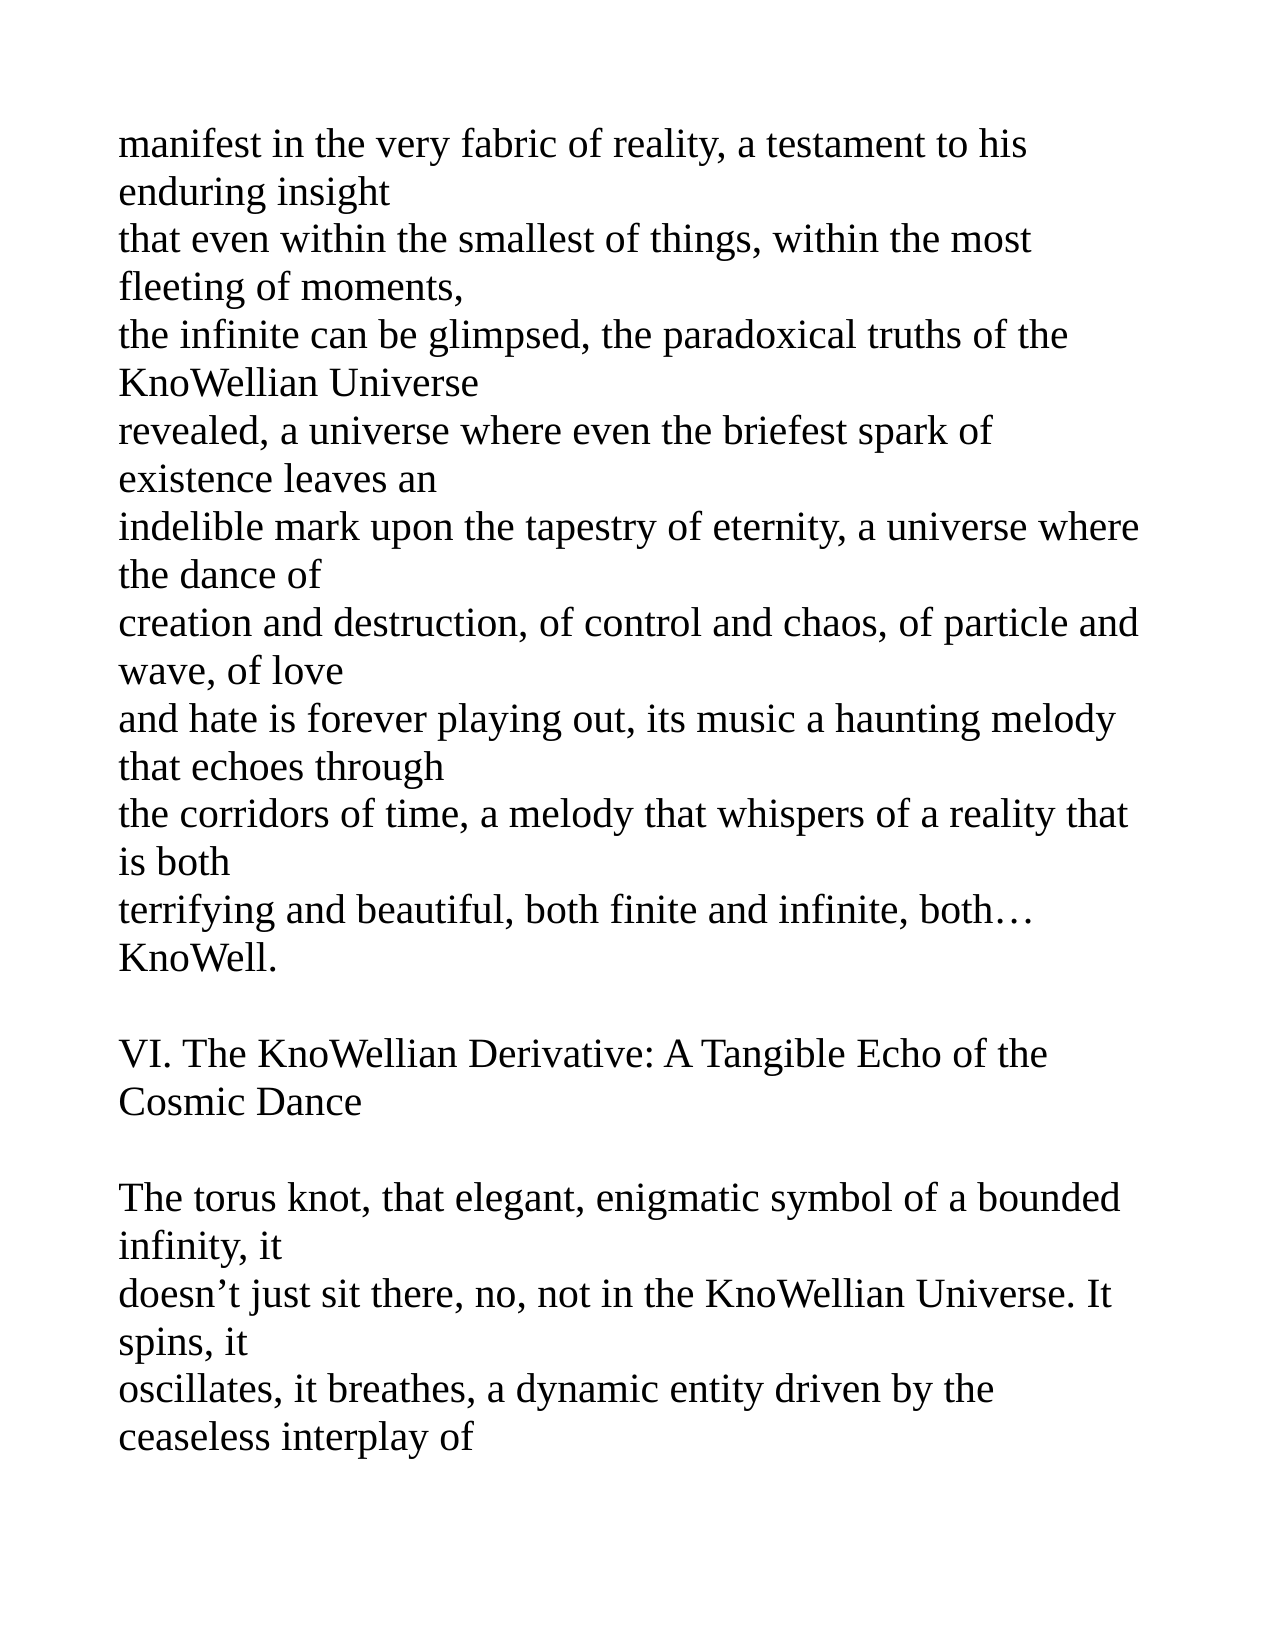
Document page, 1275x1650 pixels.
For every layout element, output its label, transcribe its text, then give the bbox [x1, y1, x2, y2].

text indelible mark upon the tapestry of eternity, a universe where the dance of [118, 501, 1157, 597]
text and hate is forever playing out, its music a haunting melody that echoes through [118, 693, 1157, 789]
text manifest in the very fabric of reality, a testament to his enduring insight [118, 118, 1157, 214]
text the infinite can be glimpsed, the paradoxical truths of the KnoWellian Universe [118, 310, 1157, 406]
text The torus knot, that elegant, enigmatic symbol of a bounded infinity, it [118, 1172, 1157, 1268]
text doesn’t just sit there, no, not in the KnoWellian Universe. It spins, it [118, 1268, 1157, 1364]
text creation and destruction, of control and chaos, of particle and wave, of love [118, 597, 1157, 693]
text terrifying and beautiful, both finite and infinite, both… KnoWell. [118, 885, 1157, 981]
text that even within the smallest of things, within the most fleeting of moments, [118, 214, 1157, 310]
text revealed, a universe where even the briefest spark of existence leaves an [118, 406, 1157, 501]
text the corridors of time, a melody that whispers of a reality that is both [118, 789, 1157, 885]
text oscillates, it breathes, a dynamic entity driven by the ceaseless interplay of [118, 1364, 1157, 1460]
text VI. The KnoWellian Derivative: A Tangible Echo of the Cosmic Dance [118, 1028, 1157, 1124]
